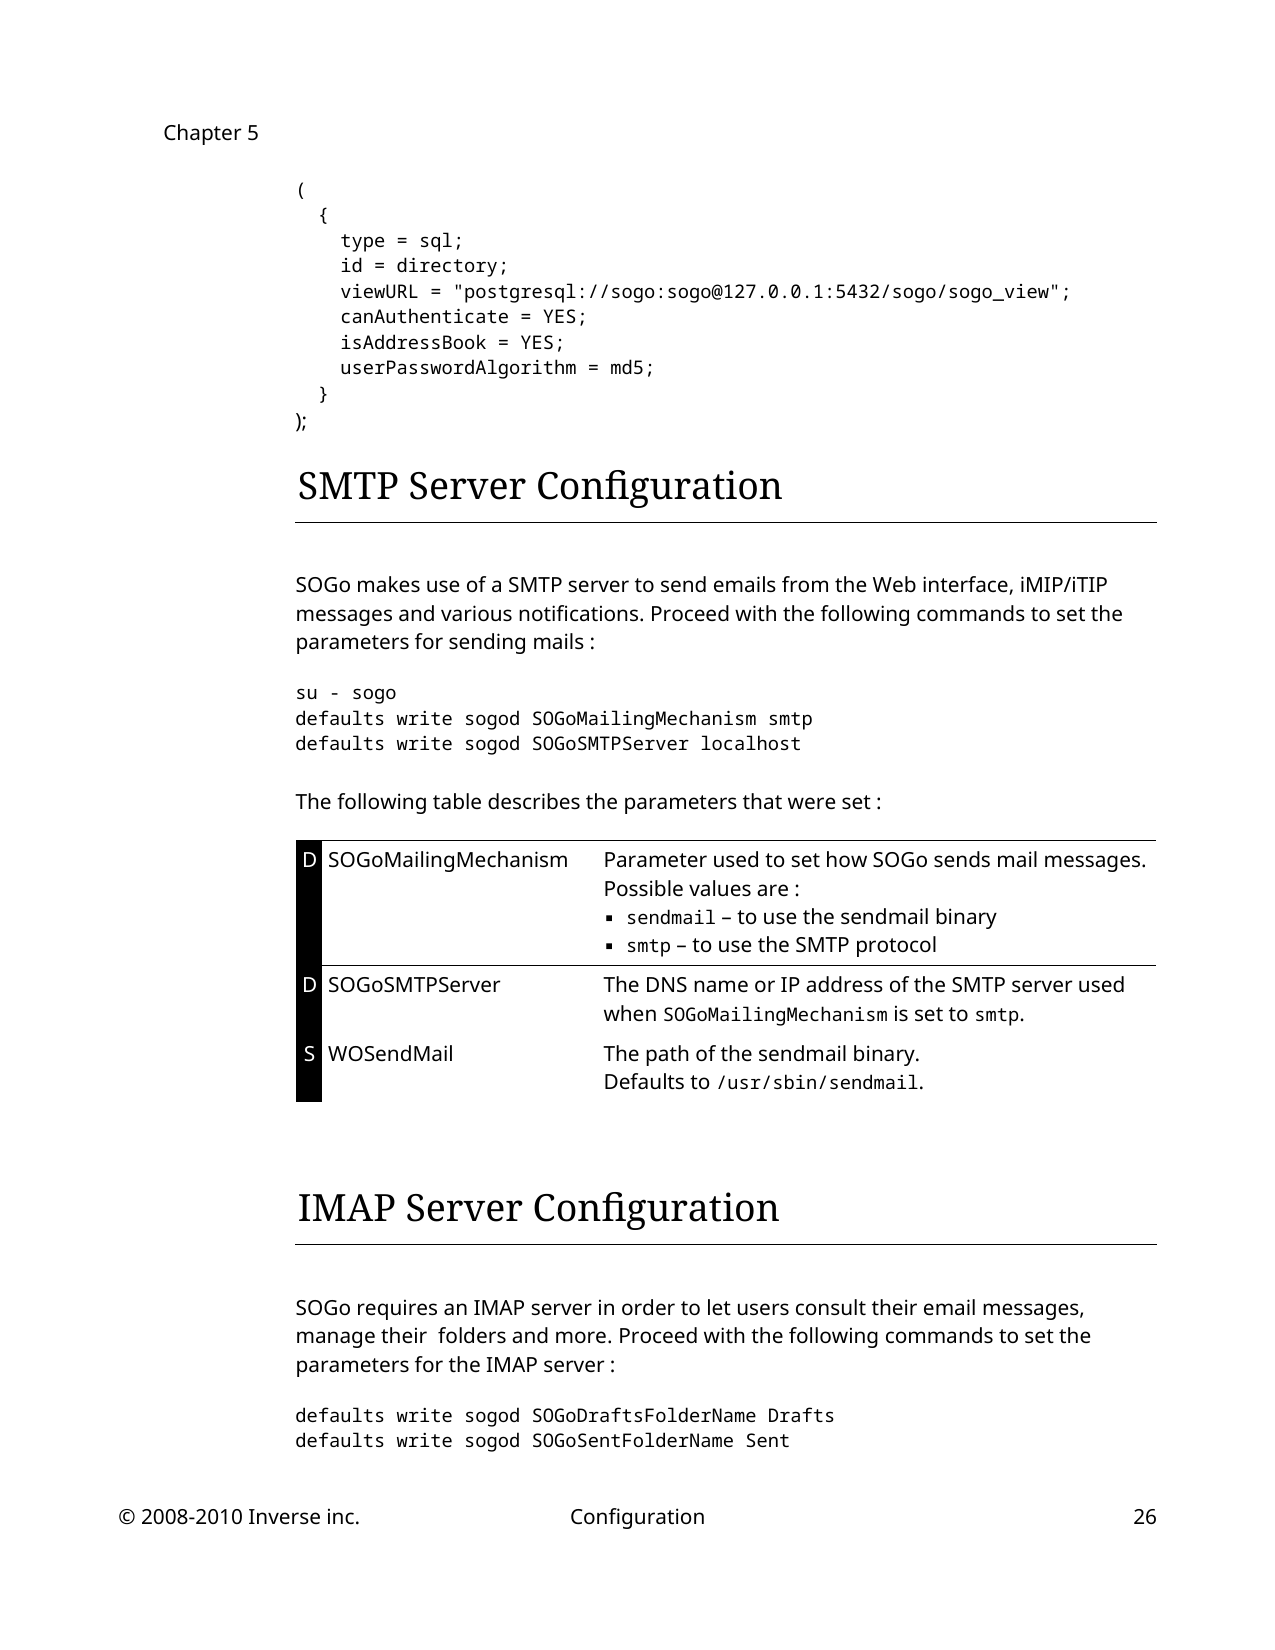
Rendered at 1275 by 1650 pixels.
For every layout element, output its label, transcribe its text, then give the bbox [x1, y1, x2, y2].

text userPasswordAlgorithm = md5; [295, 355, 1157, 380]
text su - sogo [295, 679, 1157, 705]
text { [295, 202, 1157, 227]
text defaults write sogod SOGoDraftsFolderName Drafts [295, 1402, 1157, 1427]
subtitle SMTP Server Configuration [295, 459, 1157, 522]
table_header SOGoMailingMechanism [322, 841, 598, 965]
table_cell The DNS name or IP address of the SMTP server used when SOGoMailingMechanism is set to smtp. [598, 966, 1156, 1033]
text canAuthenticate = YES; [295, 304, 1157, 329]
text defaults write sogod SOGoMailingMechanism smtp [295, 705, 1157, 731]
text The following table describes the parameters that were set : [295, 787, 1157, 816]
text ); [295, 406, 1157, 434]
table_header D [296, 841, 322, 965]
text defaults write sogod SOGoSentFolderName Sent [295, 1427, 1157, 1453]
table_cell S [296, 1033, 322, 1102]
text } [295, 380, 1157, 406]
text defaults write sogod SOGoSMTPServer localhost [295, 731, 1157, 756]
text SOGo requires an IMAP server in order to let users consult their email messages, manage their folders and more. Proceed with the following commands to set the parameters for the IMAP server : [295, 1293, 1157, 1378]
table_cell D [296, 966, 322, 1033]
text SOGo makes use of a SMTP server to send emails from the Web interface, iMIP/iTIP messages and various notifications. Proceed with the following commands to set the parameters for sending mails : [295, 571, 1157, 656]
text id = directory; [295, 253, 1157, 278]
text type = sql; [295, 227, 1157, 253]
table_header Parameter used to set how SOGo sends mail messages. Possible values are : ◾ sendmail – to use the sendmail binary ◾ smtp – to use the SMTP protocol [598, 841, 1156, 965]
subtitle IMAP Server Configuration [295, 1181, 1157, 1244]
text viewURL = "postgresql://sogo:sogo@127.0.0.1:5432/sogo/sogo_view"; [295, 278, 1157, 304]
text isAddressBook = YES; [295, 329, 1157, 355]
table_cell The path of the sendmail binary. Defaults to /usr/sbin/sendmail. [598, 1033, 1156, 1102]
table_cell WOSendMail [322, 1033, 598, 1102]
text ( [295, 176, 1157, 202]
table_cell SOGoSMTPServer [322, 966, 598, 1033]
